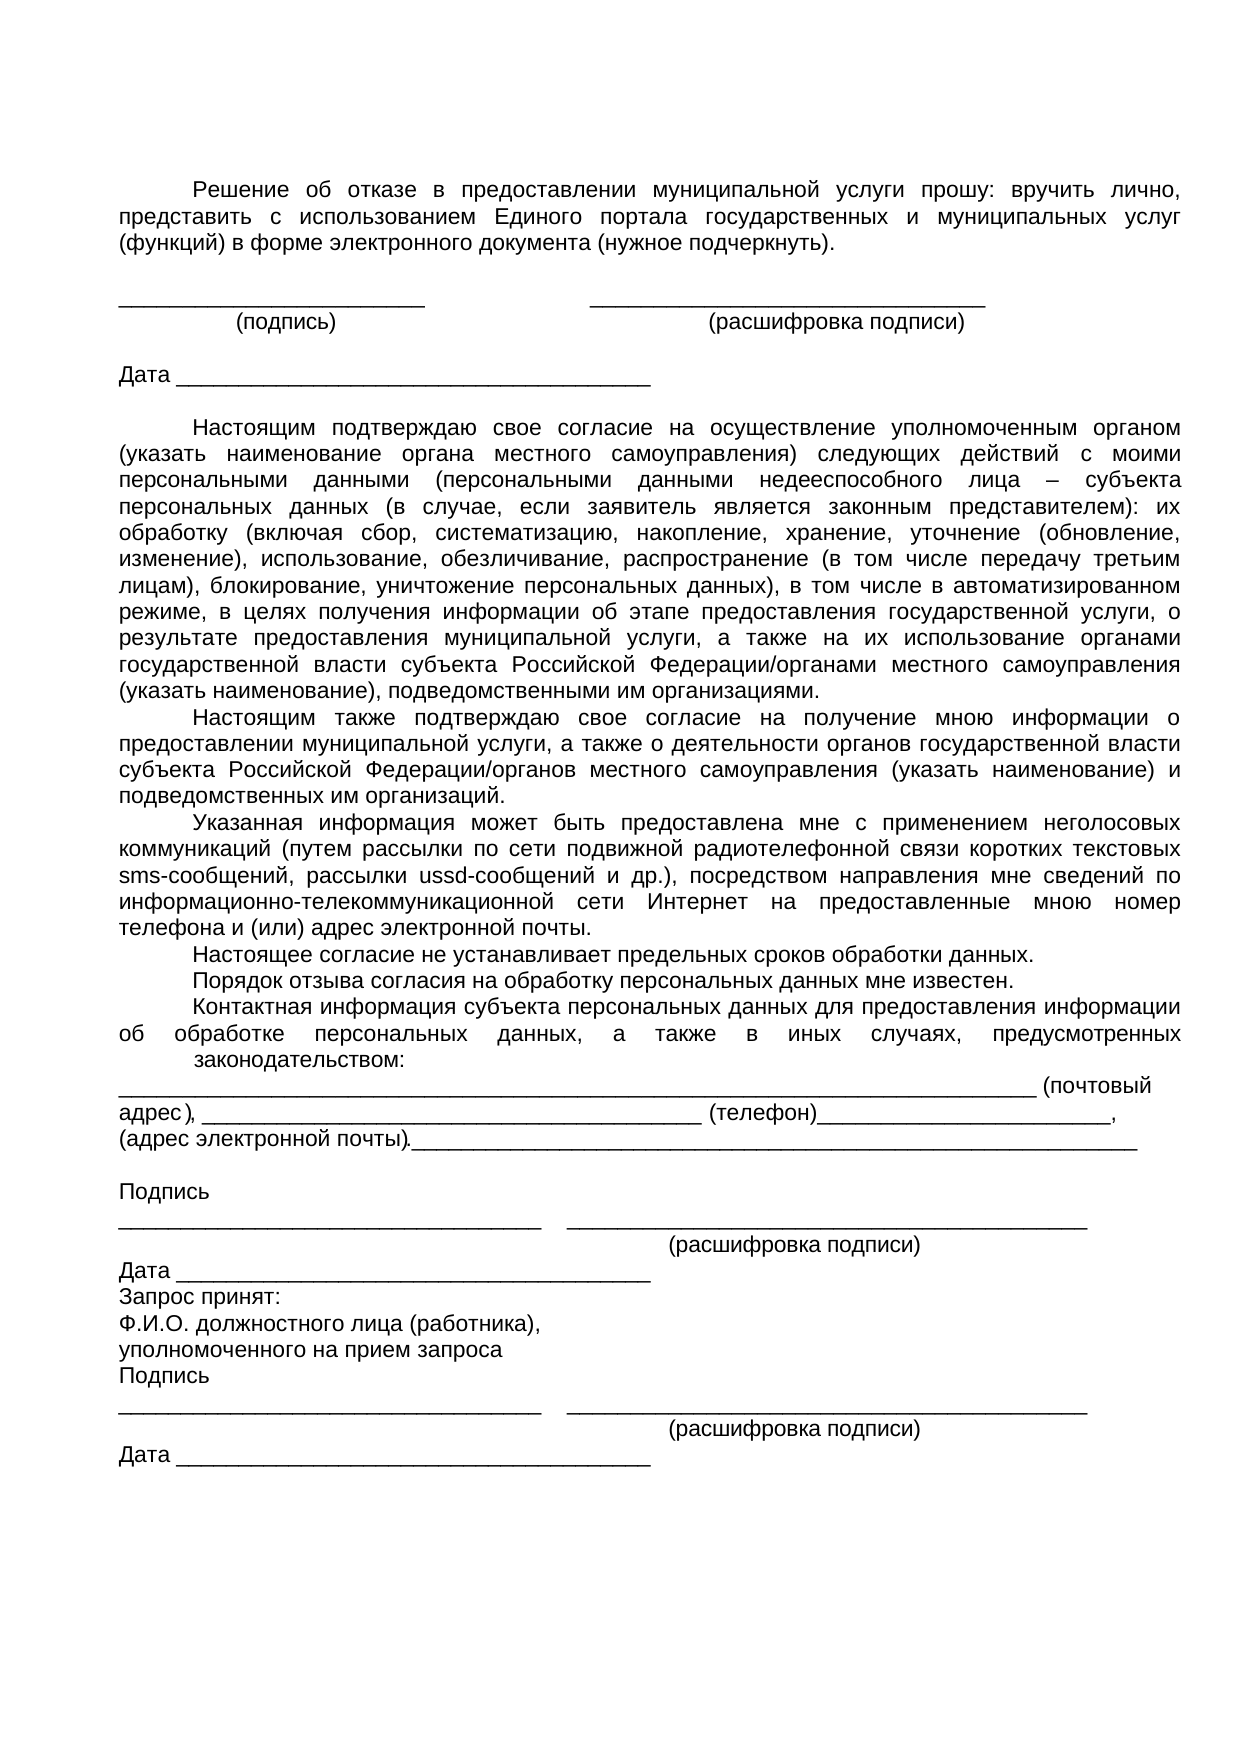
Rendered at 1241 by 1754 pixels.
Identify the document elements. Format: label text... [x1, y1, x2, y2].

text Дата [118, 361, 1181, 387]
text Подпись [118, 1362, 1181, 1389]
text Контактная информация субъекта персональных данных для предоставления информации об обработке персональных данных, а также в иных случаях, предусмотренных законодательством: [118, 993, 1181, 1072]
text ________________________ _______________________________ [118, 282, 1181, 308]
text Запрос принят: [118, 1283, 1181, 1309]
text (расшифровка подписи) Дата [118, 1415, 1007, 1468]
text Ф.И.О. должностного лица (работника), [118, 1309, 1181, 1336]
text Решение об отказе в предоставлении муниципальной услуги прошу: вручить лично, представить с использованием Единого портала государственных и муниципальных услуг (функций) в форме электронного документа (нужное подчеркнуть). [118, 176, 1181, 255]
text Подпись [118, 1178, 1181, 1204]
text Указанная информация может быть предоставлена мне с применением неголосовых коммуникаций (путем рассылки по сети подвижной радиотелефонной связи коротких текстовых sms-сообщений, рассылки ussd-сообщений и др.), посредством направления мне сведений по информационно-телекоммуникационной сети Интернет на предоставленные мною номер телефона и (или) адрес электронной почты. [118, 809, 1181, 941]
text уполномоченного на прием запроса [118, 1336, 1181, 1362]
text Настоящим также подтверждаю свое согласие на получение мною информации о предоставлении муниципальной услуги, а также о деятельности органов государственной власти субъекта Российской Федерации/органов местного самоуправления (указать наименование) и подведомственных им организаций. [118, 703, 1181, 809]
text (подпись) (расшифровка подписи) [236, 308, 1181, 334]
text Настоящим подтверждаю свое согласие на осуществление уполномоченным органом (указать наименование органа местного самоуправления) следующих действий с моими персональными данными (персональными данными недееспособного лица – субъекта персональных данных (в случае, если заявитель является законным представителем): их обработку (включая сбор, систематизацию, накопление, хранение, уточнение (обновление, изменение), использование, обезличивание, распространение (в том числе передачу третьим лицам), блокирование, уничтожение персональных данных), в том числе в автоматизированном режиме, в целях получения информации об этапе предоставления государственной услуги, о результате предоставления муниципальной услуги, а также на их использование органами государственной власти субъекта Российской Федерации/органами местного самоуправления (указать наименование), подведомственными им организациями. [118, 413, 1181, 703]
text Настоящее согласие не устанавливает предельных сроков обработки данных. [192, 941, 1181, 967]
text (адрес электронной почты). _________________________ [118, 1125, 1181, 1151]
text Порядок отзыва согласия на обработку персональных данных мне известен. [192, 967, 1181, 993]
text (расшифровка подписи) Дата [118, 1231, 1007, 1283]
text ________________________________________________________________________ (почтовый адрес ), (телефон)_______________________, [118, 1072, 1181, 1125]
